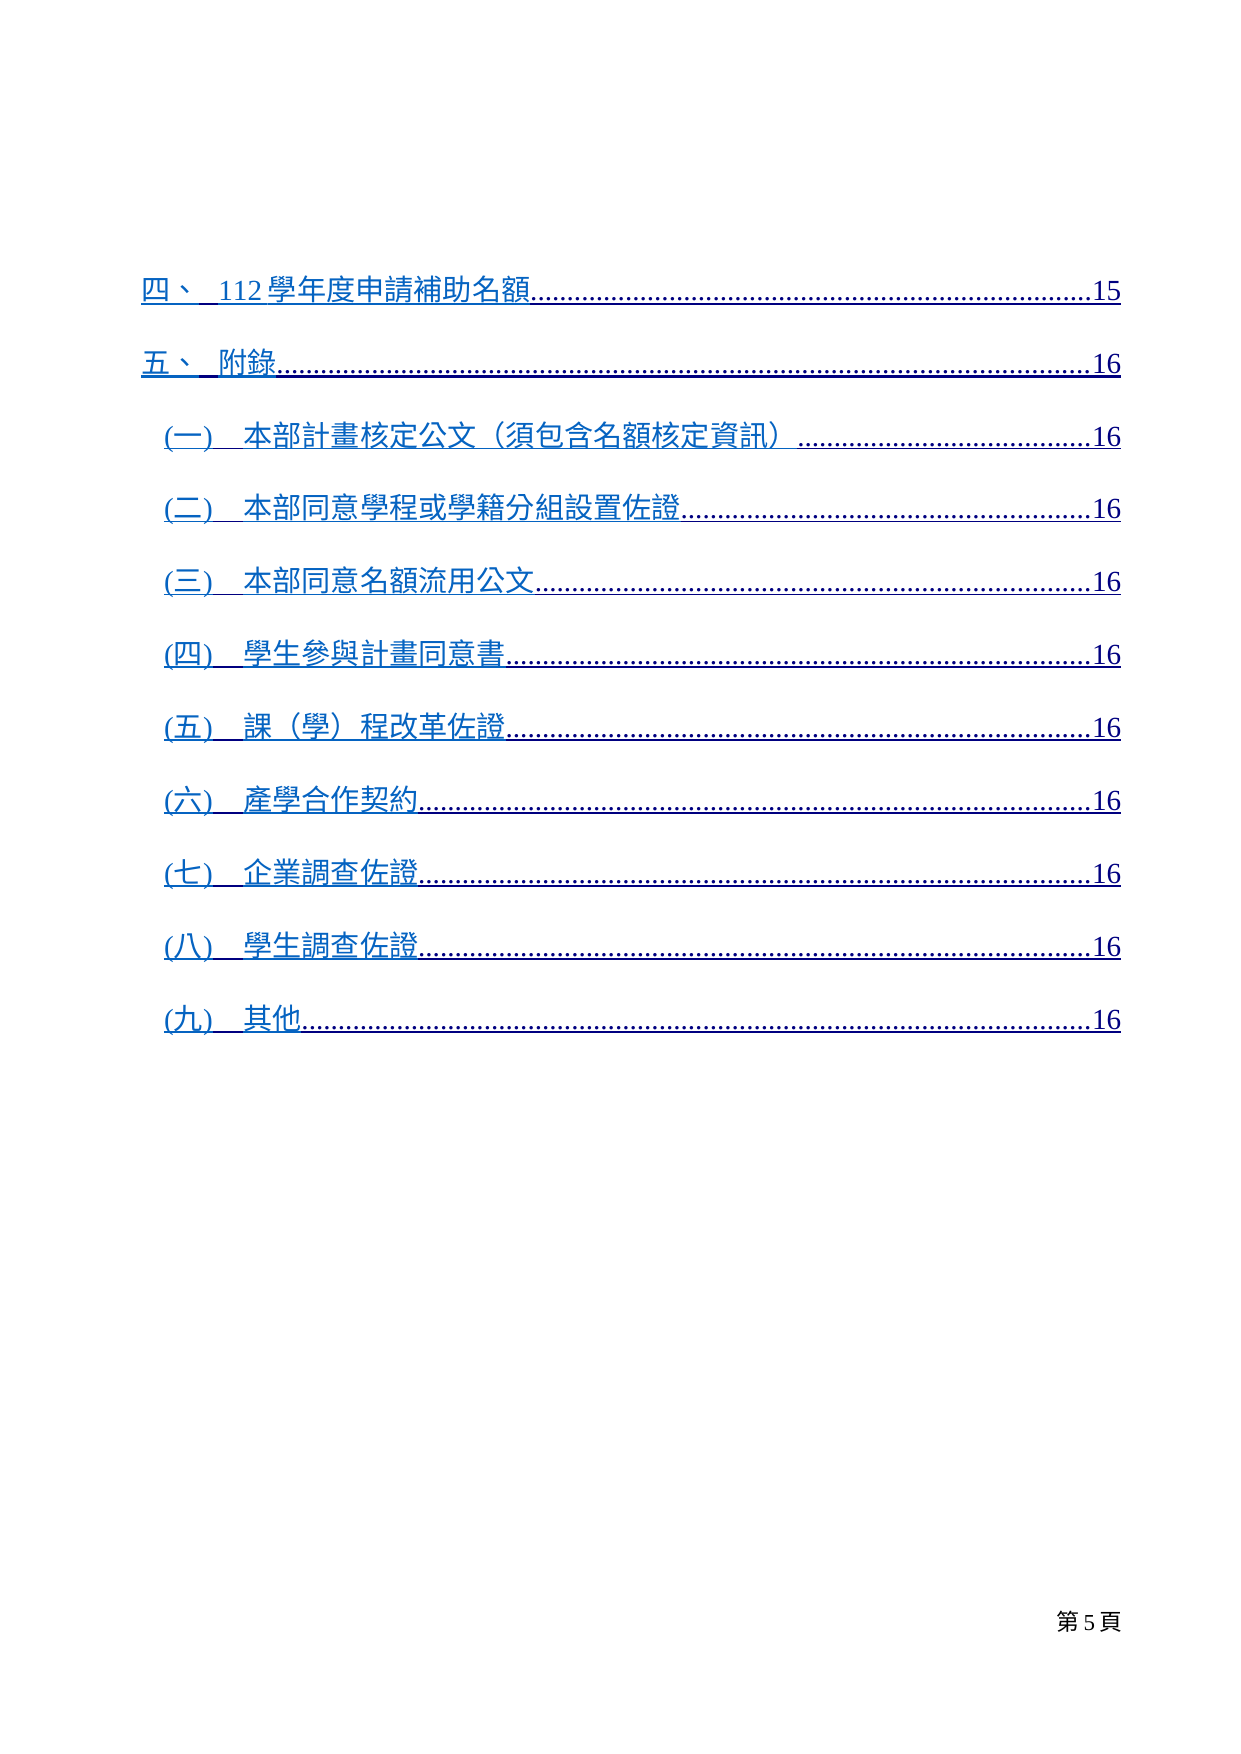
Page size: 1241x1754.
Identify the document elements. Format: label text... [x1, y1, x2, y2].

text 五、 附錄 16 [141, 319, 1122, 381]
text 四、 112學年度申請補助名額 15 [141, 246, 1122, 308]
text (三) 本部同意名額流用公文 16 [164, 537, 1122, 600]
text (八) 學生調查佐證 16 [164, 902, 1122, 964]
text (五) 課（學）程改革佐證 16 [164, 683, 1122, 746]
text (九) 其他 16 [164, 975, 1122, 1037]
text (七) 企業調查佐證 16 [164, 829, 1122, 892]
text (一) 本部計畫核定公文（須包含名額核定資訊） 16 [164, 392, 1122, 454]
text (六) 產學合作契約 16 [164, 756, 1122, 819]
text (二) 本部同意學程或學籍分組設置佐證 16 [164, 464, 1122, 527]
text (四) 學生參與計畫同意書 16 [164, 610, 1122, 673]
